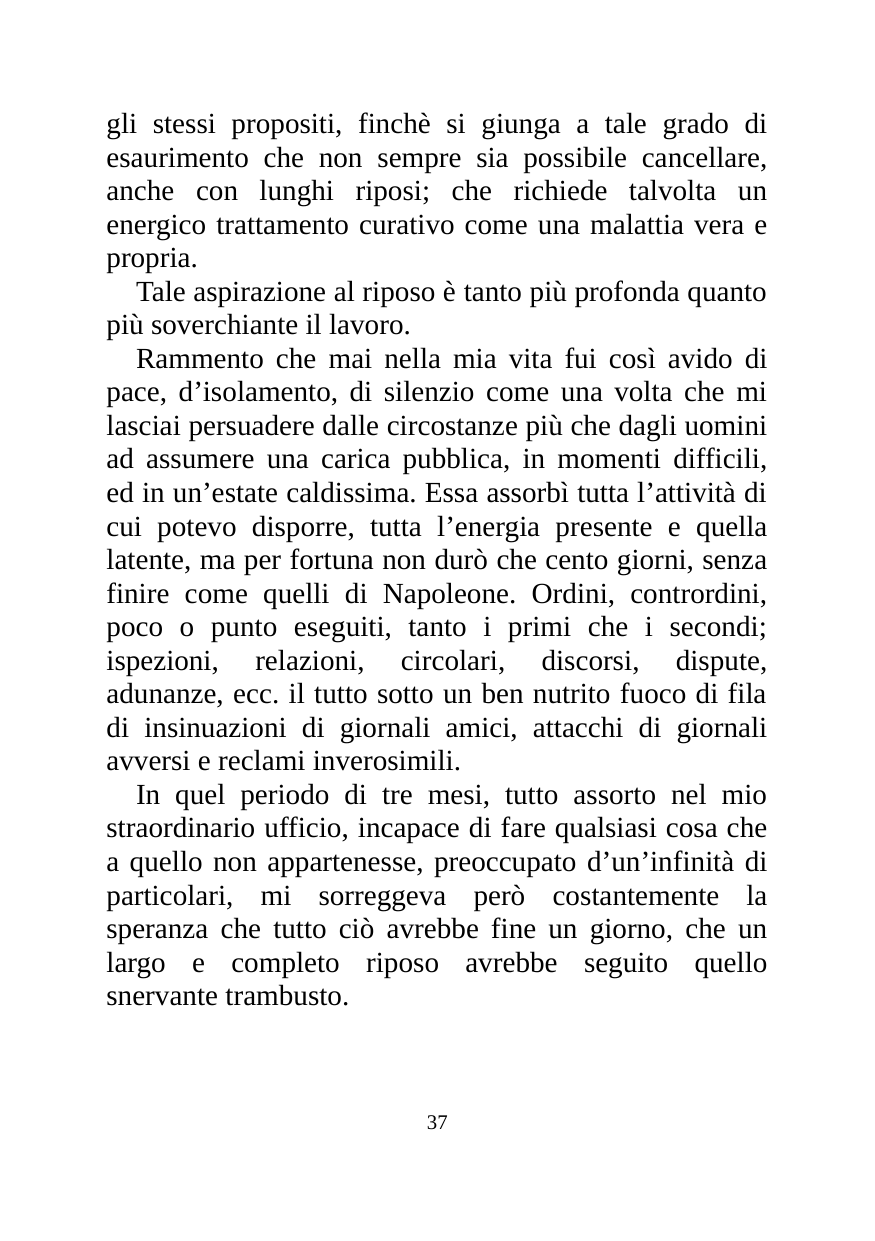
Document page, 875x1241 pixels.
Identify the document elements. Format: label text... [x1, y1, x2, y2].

text Tale aspirazione al riposo è tanto più profonda quanto più soverchiante il lavoro. [106, 274, 768, 341]
text In quel periodo di tre mesi, tutto assorto nel mio straordinario ufficio, incapace di fare qualsiasi cosa che a quello non appartenesse, preoccupato d’un’infinità di particolari, mi sorreggeva però costantemente la speranza che tutto ciò avrebbe fine un giorno, che un largo e completo riposo avrebbe seguito quello snervante trambusto. [106, 777, 768, 1012]
text Rammento che mai nella mia vita fui così avido di pace, d’isolamento, di silenzio come una volta che mi lasciai persuadere dalle circostanze più che dagli uomini ad assumere una carica pubblica, in momenti difficili, ed in un’estate caldissima. Essa assorbì tutta l’attività di cui potevo disporre, tutta l’energia presente e quella latente, ma per fortuna non durò che cento giorni, senza finire come quelli di Napoleone. Ordini, contrordini, poco o punto eseguiti, tanto i primi che i secondi; ispezioni, relazioni, circolari, discorsi, dispute, adunanze, ecc. il tutto sotto un ben nutrito fuoco di fila di insinuazioni di giornali amici, attacchi di giornali avversi e reclami inverosimili. [106, 341, 768, 777]
text gli stessi propositi, finchè si giunga a tale grado di esaurimento che non sempre sia possibile cancellare, anche con lunghi riposi; che richiede talvolta un energico trattamento curativo come una malattia vera e propria. [106, 106, 768, 274]
